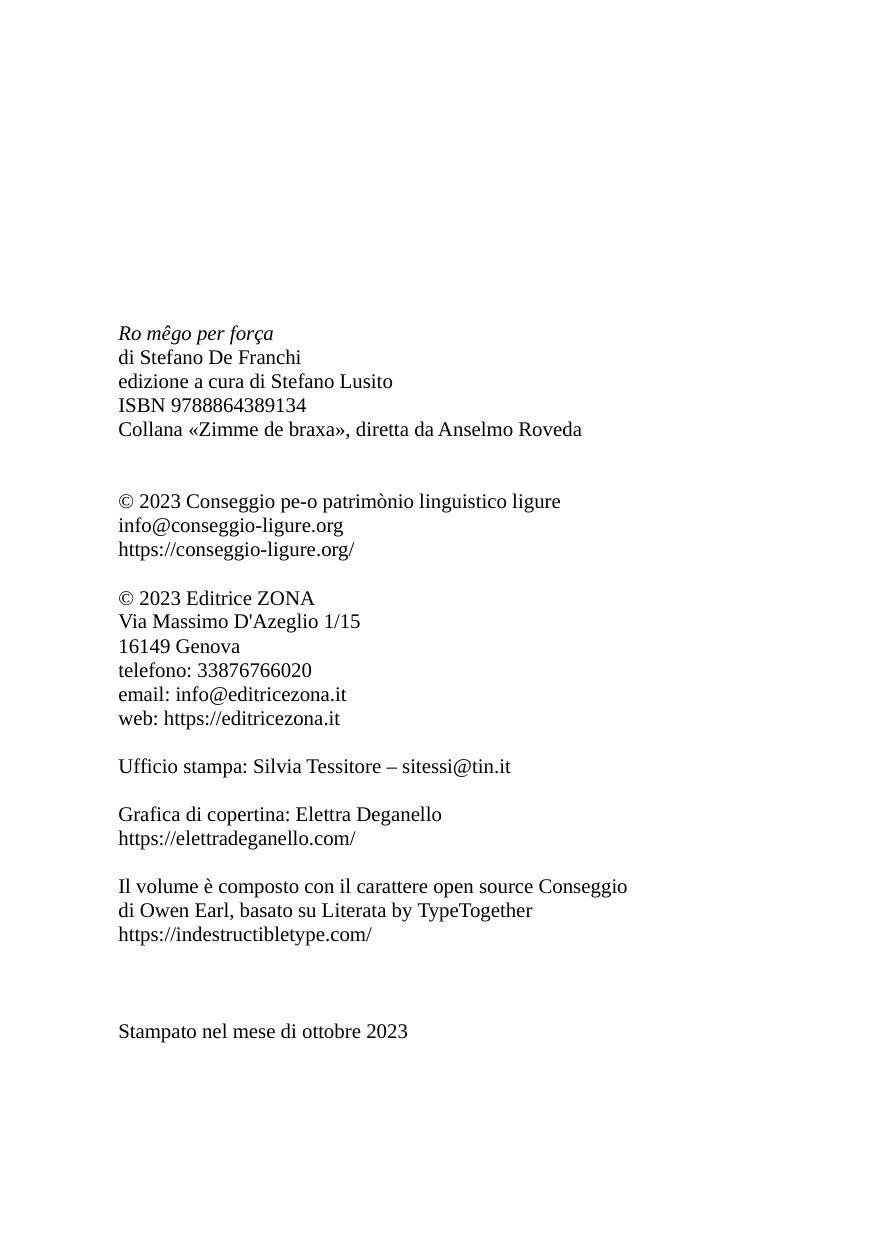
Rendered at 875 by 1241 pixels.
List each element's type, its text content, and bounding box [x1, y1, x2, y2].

text Stampato nel mese di ottobre 2023 [118, 1018, 756, 1043]
text info@conseggio-ligure.org [118, 513, 756, 537]
text Ufficio stampa: Silvia Tessitore – sitessi@tin.it [118, 754, 756, 778]
text Grafica di copertina: Elettra Deganello [118, 802, 756, 826]
text Ro mêgo per força [118, 321, 756, 345]
text https://conseggio-ligure.org/ [118, 537, 756, 561]
text https://indestructibletype.com/ [118, 922, 756, 946]
text email: info@editricezona.it [118, 682, 756, 706]
text https://elettradeganello.com/ [118, 826, 756, 850]
text web: https://editricezona.it [118, 706, 756, 730]
text 16149 Genova [118, 633, 756, 658]
text di Owen Earl, basato su Literata by TypeTogether [118, 898, 756, 922]
text di Stefano De Franchi [118, 345, 756, 369]
text telefono: 33876766020 [118, 658, 756, 682]
text edizione a cura di Stefano Lusito [118, 369, 756, 393]
text Collana «Zimme de braxa», diretta da Anselmo Roveda [118, 417, 756, 441]
text © 2023 Editrice ZONA [118, 585, 756, 609]
text © 2023 Conseggio pe-o patrimònio linguistico ligure [118, 489, 756, 513]
text Via Massimo D'Azeglio 1/15 [118, 609, 756, 633]
text Il volume è composto con il carattere open source Conseggio [118, 874, 756, 898]
text ISBN 9788864389134 [118, 393, 756, 417]
